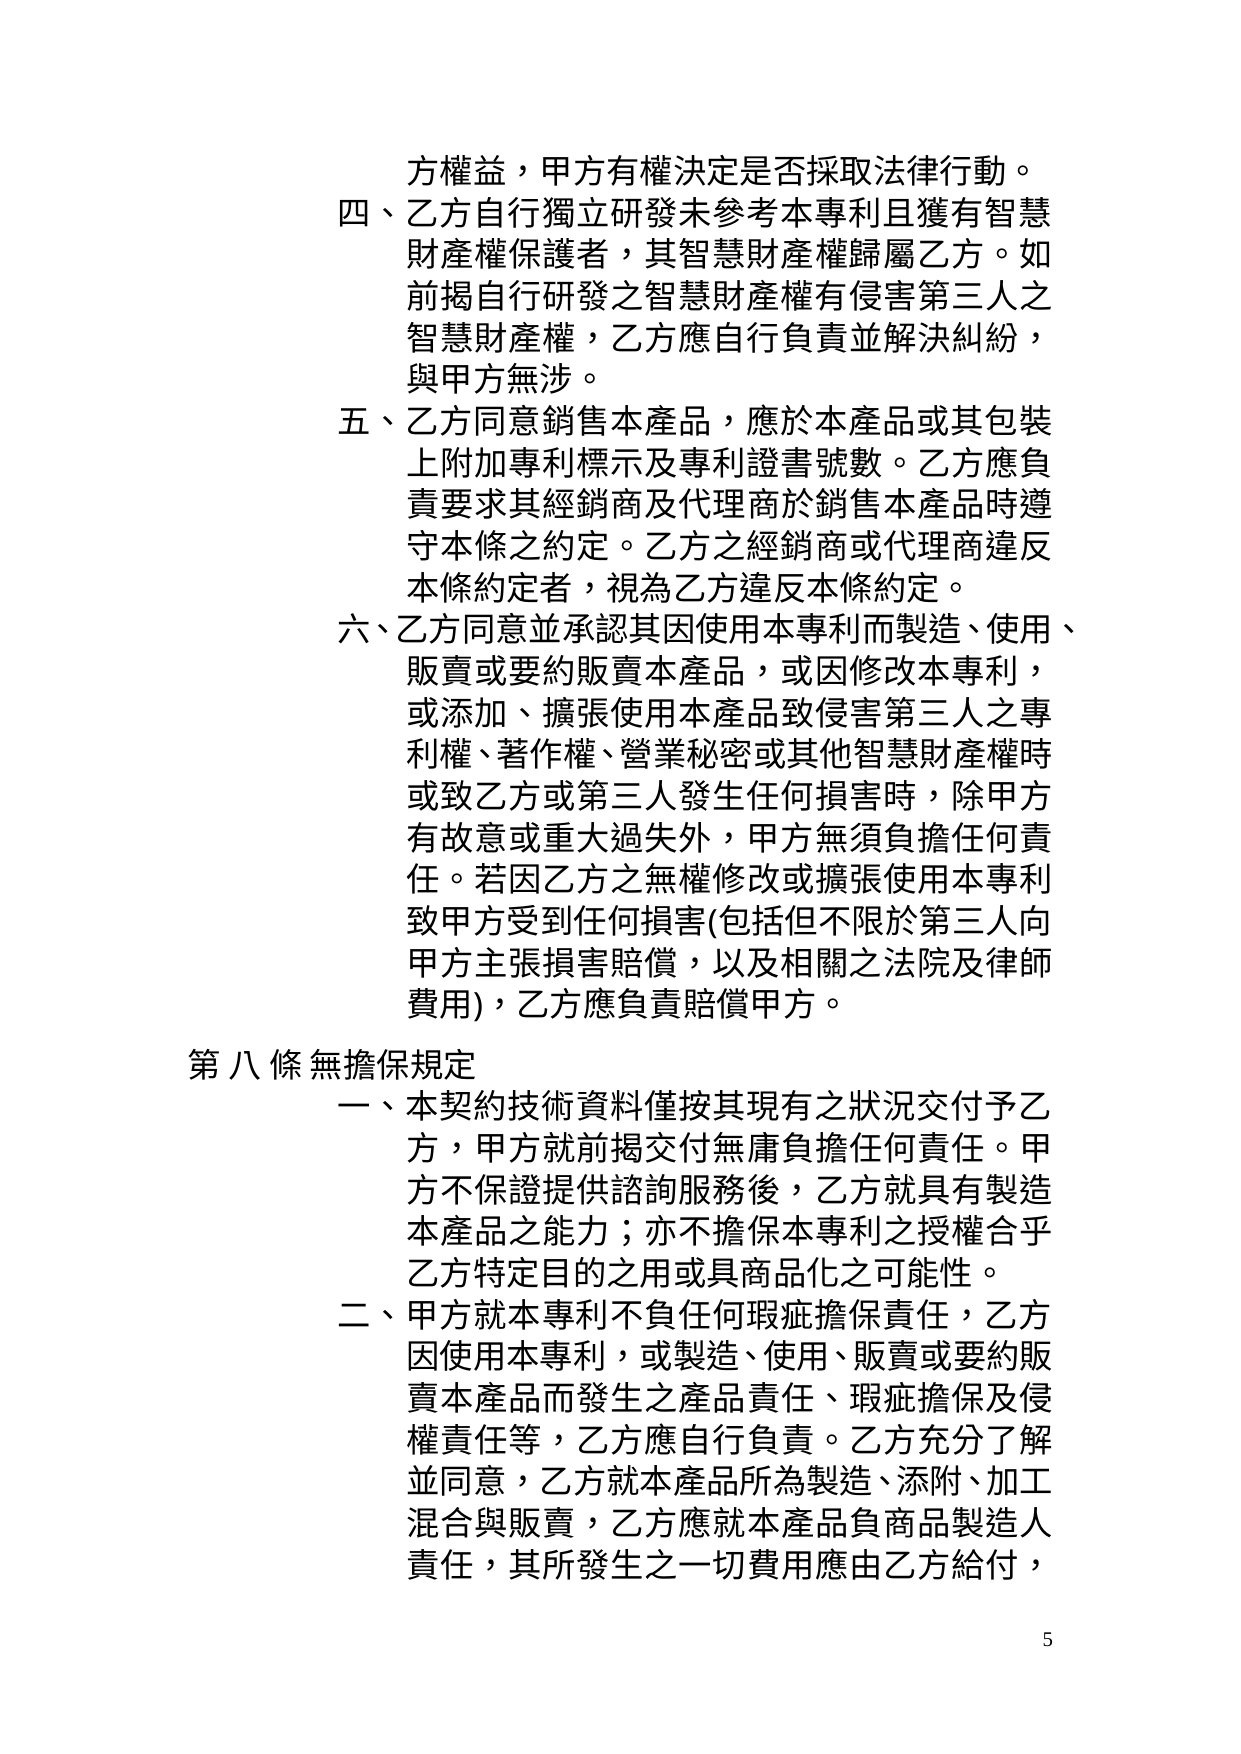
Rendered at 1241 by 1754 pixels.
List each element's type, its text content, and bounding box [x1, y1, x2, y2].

text 四、乙方自行獨立研發未參考本專利且獲有智慧財產權保護者，其智慧財產權歸屬乙方。如前揭自行研發之智慧財產權有侵害第三人之智慧財產權，乙方應自行負責並解決糾紛，與甲方無涉。 [337, 192, 1053, 400]
text 二、甲方就本專利不負任何瑕疵擔保責任，乙方因使用本專利，或製造、使用、販賣或要約販賣本產品而發生之產品責任、瑕疵擔保及侵權責任等，乙方應自行負責。乙方充分了解並同意，乙方就本產品所為製造、添附、加工、混合與販賣，乙方應就本產品負商品製造人責任，其所發生之一切費用應由乙方給付，乙方向第三人主張權利時，亦同。如乙方產品造成甲方之損害，包括但不限於甲方因消費訴訟、司法機關或主管機關之調查所支出之賠償、補償、律師費、行政成本等，乙方均應負擔之。 [337, 1294, 1053, 1585]
subtitle 第 八 條 無擔保規定 [187, 1044, 1053, 1085]
text 五、乙方同意銷售本產品，應於本產品或其包裝上附加專利標示及專利證書號數。乙方應負責要求其經銷商及代理商於銷售本產品時遵守本條之約定。乙方之經銷商或代理商違反本條約定者，視為乙方違反本條約定。 [337, 400, 1053, 608]
text 方權益，甲方有權決定是否採取法律行動。 [337, 150, 1053, 192]
text 一、本契約技術資料僅按其現有之狀況交付予乙方，甲方就前揭交付無庸負擔任何責任。甲方不保證提供諮詢服務後，乙方就具有製造本產品之能力；亦不擔保本專利之授權合乎乙方特定目的之用或具商品化之可能性。 [337, 1085, 1053, 1294]
text 六、乙方同意並承認其因使用本專利而製造、使用、販賣或要約販賣本產品，或因修改本專利，或添加、擴張使用本產品致侵害第三人之專利權、著作權、營業秘密或其他智慧財產權時，或致乙方或第三人發生任何損害時，除甲方有故意或重大過失外，甲方無須負擔任何責任。若因乙方之無權修改或擴張使用本專利致甲方受到任何損害(包括但不限於第三人向甲方主張損害賠償，以及相關之法院及律師費用)，乙方應負責賠償甲方。 [337, 608, 1053, 1025]
